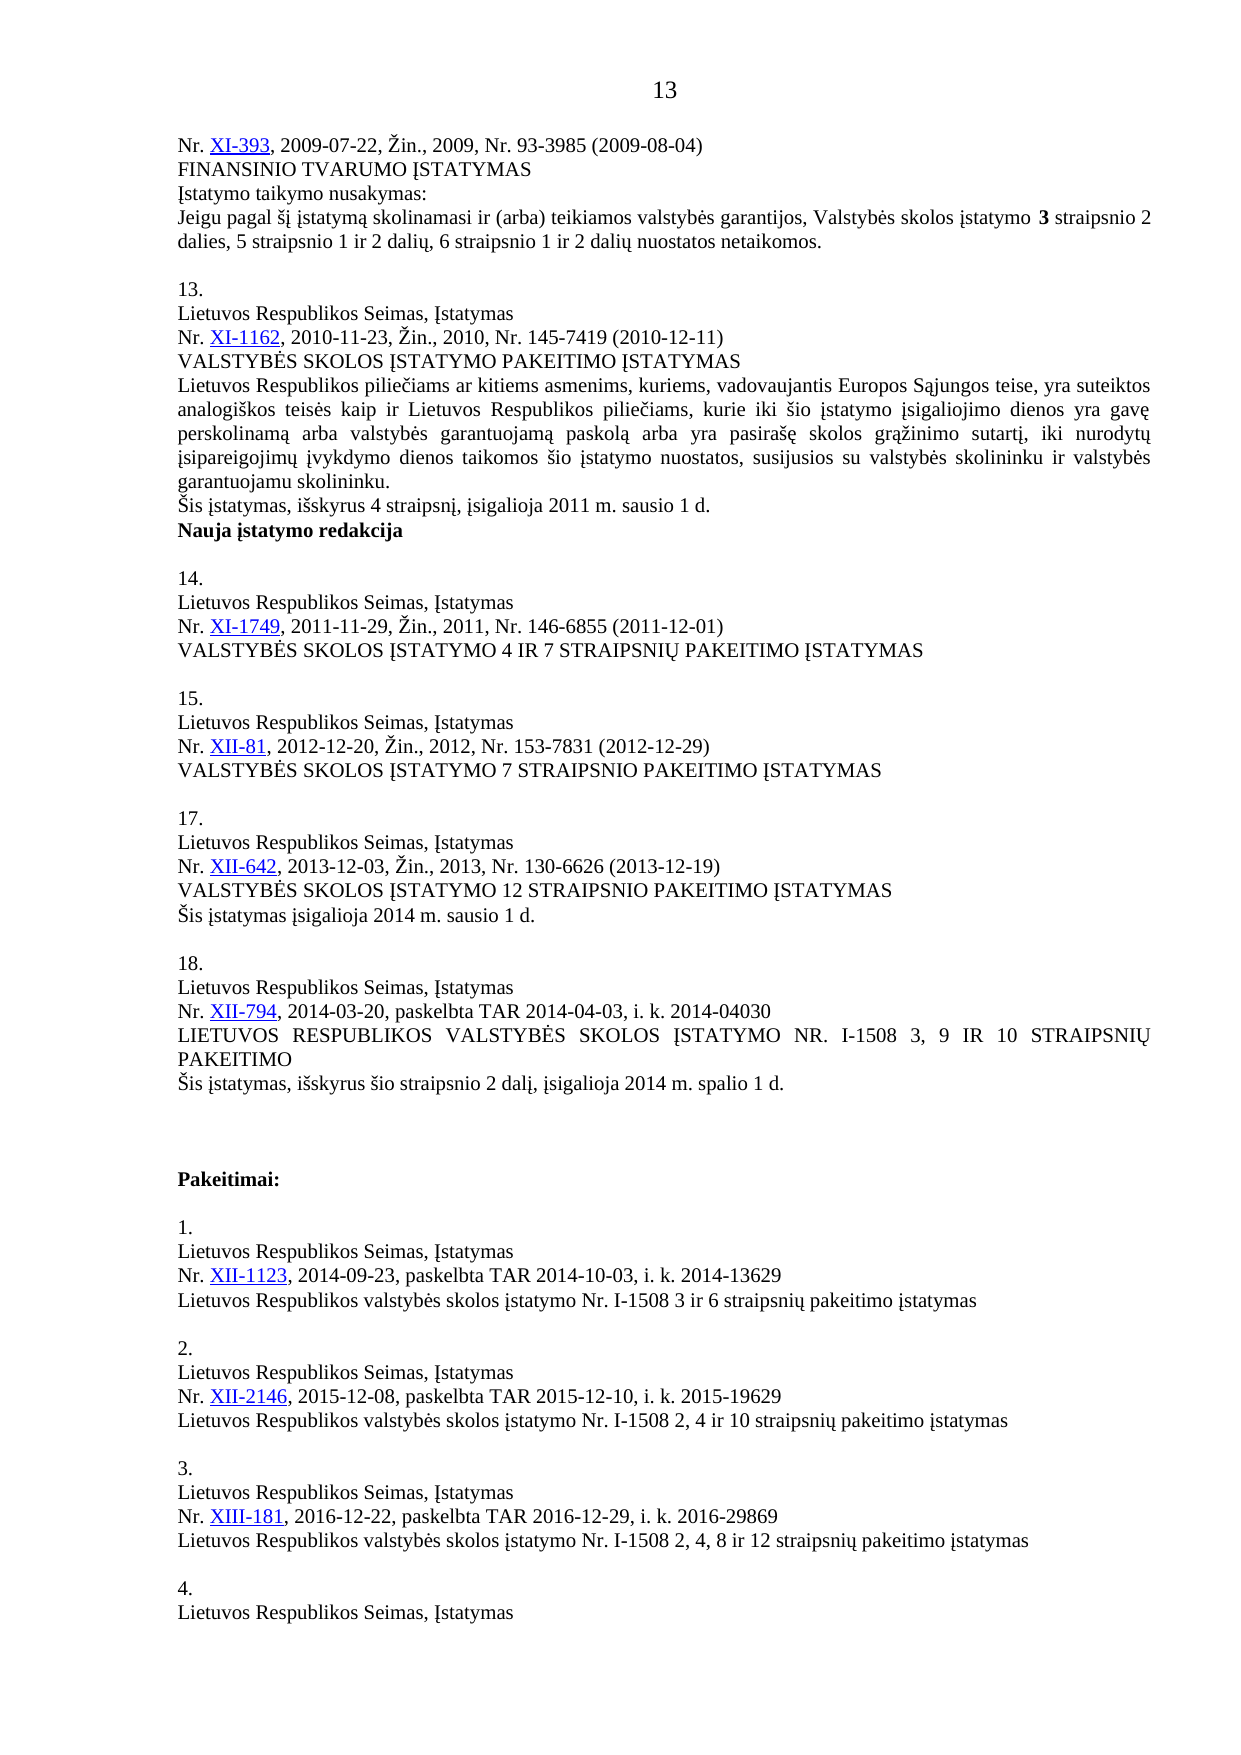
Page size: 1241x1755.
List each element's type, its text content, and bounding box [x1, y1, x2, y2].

text 4. [177, 1576, 1152, 1600]
text Šis įstatymas, išskyrus šio straipsnio 2 dalį, įsigalioja 2014 m. spalio 1 d. [177, 1071, 1152, 1095]
text Nr. XI-1162, 2010-11-23, Žin., 2010, Nr. 145-7419 (2010-12-11) [177, 325, 1152, 349]
text 18. [177, 951, 1152, 975]
text Lietuvos Respublikos Seimas, Įstatymas [177, 710, 1152, 734]
text Lietuvos Respublikos Seimas, Įstatymas [177, 975, 1152, 999]
text 15. [177, 686, 1152, 710]
text Šis įstatymas įsigalioja 2014 m. sausio 1 d. [177, 902, 1152, 927]
text Nauja įstatymo redakcija [177, 517, 1152, 542]
text LIETUVOS RESPUBLIKOS VALSTYBĖS SKOLOS ĮSTATYMO NR. I-1508 3, 9 IR 10 STRAIPSNIŲ PAKEITIMO [177, 1023, 1152, 1071]
text Lietuvos Respublikos Seimas, Įstatymas [177, 1480, 1152, 1504]
text 14. [177, 566, 1152, 590]
text 2. [177, 1336, 1152, 1360]
text VALSTYBĖS SKOLOS ĮSTATYMO PAKEITIMO ĮSTATYMAS [177, 349, 1152, 373]
text 1. [177, 1215, 1152, 1239]
text Lietuvos Respublikos Seimas, Įstatymas [177, 1239, 1152, 1263]
text Lietuvos Respublikos valstybės skolos įstatymo Nr. I-1508 2, 4, 8 ir 12 straipsnių pakeitimo įstatymas [177, 1528, 1152, 1552]
text 17. [177, 806, 1152, 830]
text Lietuvos Respublikos Seimas, Įstatymas [177, 1600, 1152, 1624]
text Įstatymo taikymo nusakymas: [177, 181, 1152, 205]
text Nr. XII-2146, 2015-12-08, paskelbta TAR 2015-12-10, i. k. 2015-19629 [177, 1384, 1152, 1408]
text Nr. XII-642, 2013-12-03, Žin., 2013, Nr. 130-6626 (2013-12-19) [177, 854, 1152, 878]
text Šis įstatymas, išskyrus 4 straipsnį, įsigalioja 2011 m. sausio 1 d. [177, 493, 1152, 517]
text VALSTYBĖS SKOLOS ĮSTATYMO 7 STRAIPSNIO PAKEITIMO ĮSTATYMAS [177, 758, 1152, 782]
text Nr. XII-794, 2014-03-20, paskelbta TAR 2014-04-03, i. k. 2014-04030 [177, 999, 1152, 1023]
text Nr. XII-81, 2012-12-20, Žin., 2012, Nr. 153-7831 (2012-12-29) [177, 734, 1152, 758]
text Lietuvos Respublikos Seimas, Įstatymas [177, 590, 1152, 614]
text Nr. XI-393, 2009-07-22, Žin., 2009, Nr. 93-3985 (2009-08-04) [177, 132, 1152, 157]
text Lietuvos Respublikos Seimas, Įstatymas [177, 1360, 1152, 1384]
text Lietuvos Respublikos Seimas, Įstatymas [177, 301, 1152, 325]
text Nr. XIII-181, 2016-12-22, paskelbta TAR 2016-12-29, i. k. 2016-29869 [177, 1504, 1152, 1528]
text 3. [177, 1456, 1152, 1480]
text VALSTYBĖS SKOLOS ĮSTATYMO 12 STRAIPSNIO PAKEITIMO ĮSTATYMAS [177, 878, 1152, 902]
text Pakeitimai: [177, 1167, 1152, 1191]
text Jeigu pagal šį įstatymą skolinamasi ir (arba) teikiamos valstybės garantijos, Valstybės skolos įstatymo 3 straipsnio 2 dalies, 5 straipsnio 1 ir 2 dalių, 6 straipsnio 1 ir 2 dalių nuostatos netaikomos. [177, 205, 1152, 253]
text FINANSINIO TVARUMO ĮSTATYMAS [177, 157, 1152, 181]
text Lietuvos Respublikos piliečiams ar kitiems asmenims, kuriems, vadovaujantis Europos Sąjungos teise, yra suteiktos analogiškos teisės kaip ir Lietuvos Respublikos piliečiams, kurie iki šio įstatymo įsigaliojimo dienos yra gavę perskolinamą arba valstybės garantuojamą paskolą arba yra pasirašę skolos grąžinimo sutartį, iki nurodytų įsipareigojimų įvykdymo dienos taikomos šio įstatymo nuostatos, susijusios su valstybės skolininku ir valstybės garantuojamu skolininku. [177, 373, 1152, 493]
text Lietuvos Respublikos Seimas, Įstatymas [177, 830, 1152, 854]
text Lietuvos Respublikos valstybės skolos įstatymo Nr. I-1508 2, 4 ir 10 straipsnių pakeitimo įstatymas [177, 1408, 1152, 1432]
text VALSTYBĖS SKOLOS ĮSTATYMO 4 IR 7 STRAIPSNIŲ PAKEITIMO ĮSTATYMAS [177, 638, 1152, 662]
text 13. [177, 277, 1152, 301]
text Nr. XI-1749, 2011-11-29, Žin., 2011, Nr. 146-6855 (2011-12-01) [177, 614, 1152, 638]
text Nr. XII-1123, 2014-09-23, paskelbta TAR 2014-10-03, i. k. 2014-13629 [177, 1263, 1152, 1287]
text Lietuvos Respublikos valstybės skolos įstatymo Nr. I-1508 3 ir 6 straipsnių pakeitimo įstatymas [177, 1287, 1152, 1312]
